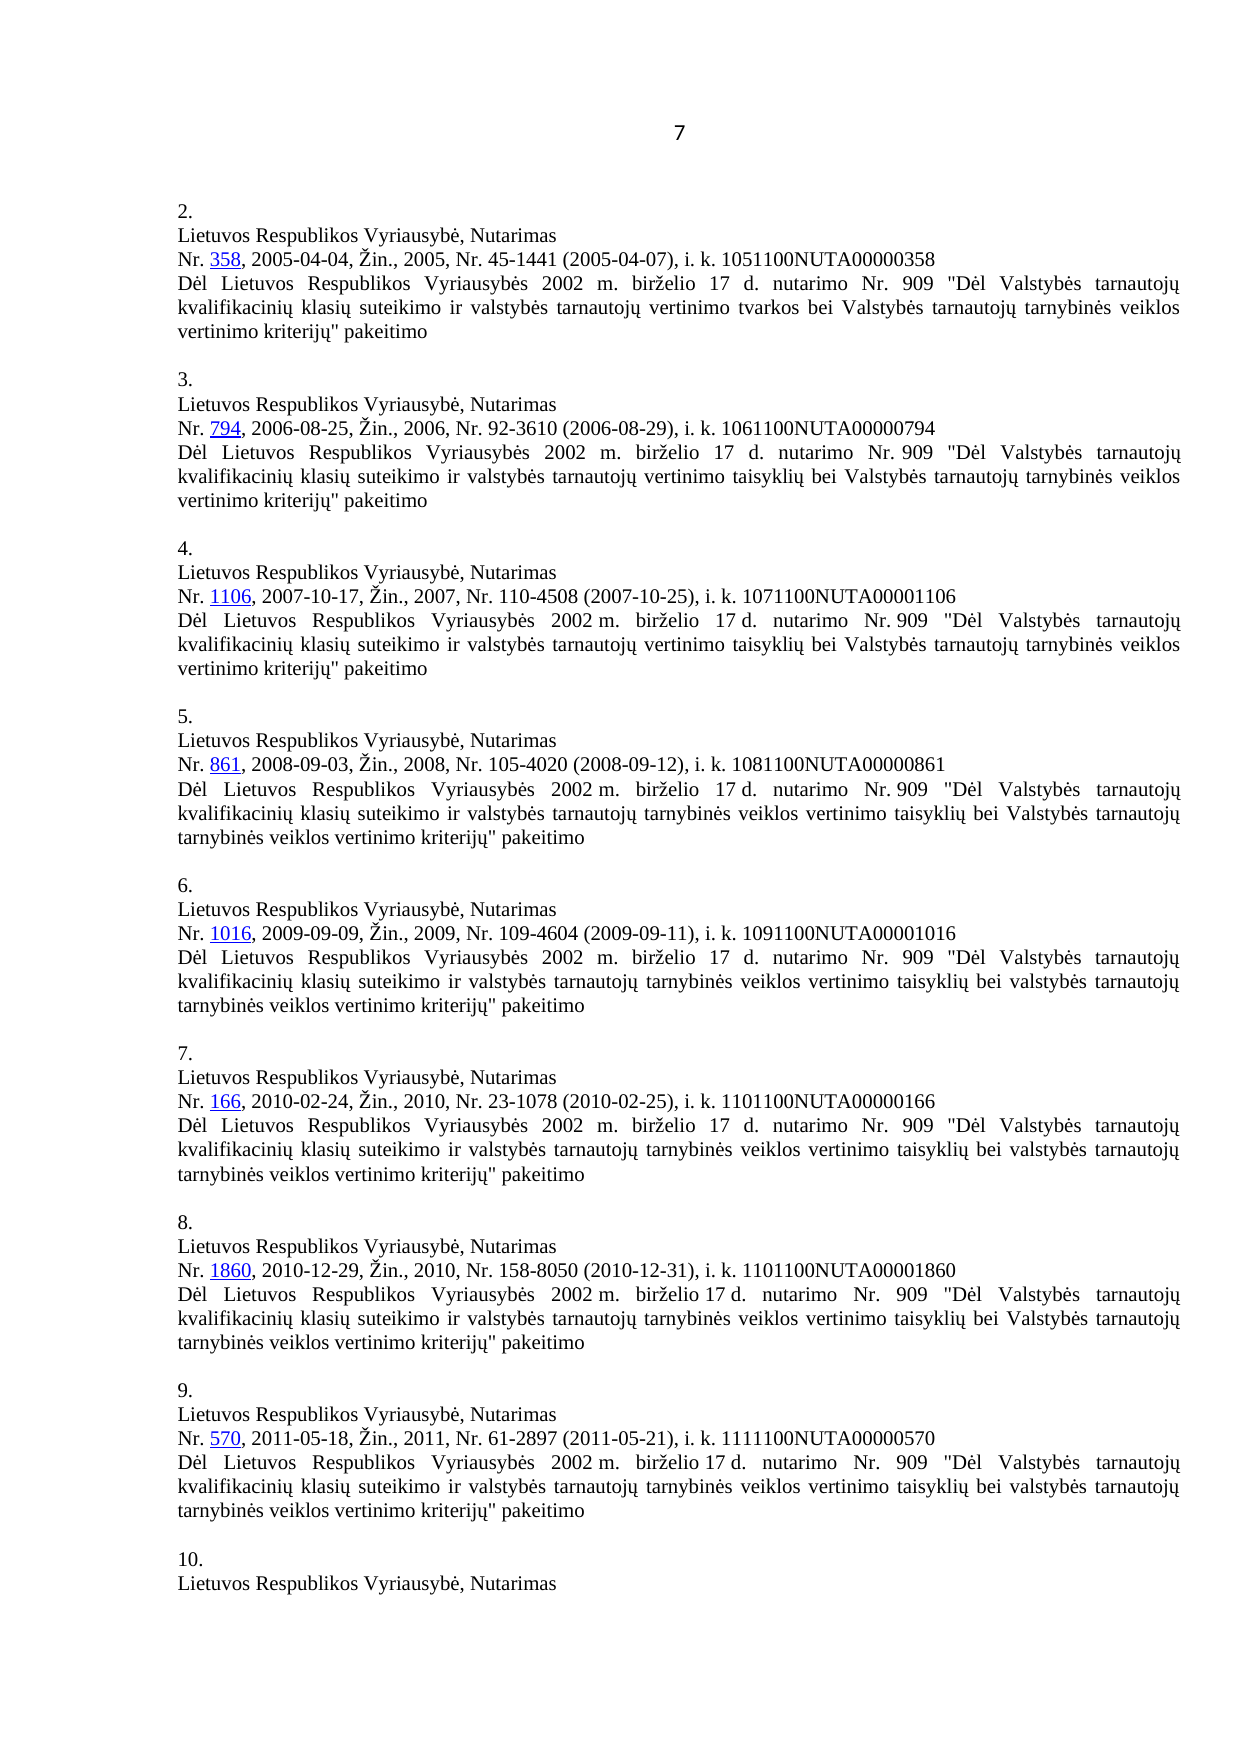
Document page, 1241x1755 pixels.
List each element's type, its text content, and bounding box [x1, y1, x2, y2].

text Lietuvos Respublikos Vyriausybė, Nutarimas [177, 1402, 1181, 1426]
text Nr. 861, 2008-09-03, Žin., 2008, Nr. 105-4020 (2008-09-12), i. k. 1081100NUTA00000861 [177, 752, 1181, 776]
text Dėl Lietuvos Respublikos Vyriausybės 2002 m. birželio 17 d. nutarimo Nr. 909 "Dėl Valstybės tarnautojų kvalifikacinių klasių suteikimo ir valstybės tarnautojų tarnybinės veiklos vertinimo taisyklių bei valstybės tarnautojų tarnybinės veiklos vertinimo kriterijų" pakeitimo [177, 945, 1181, 1017]
text 10. [177, 1546, 1181, 1571]
text Nr. 1860, 2010-12-29, Žin., 2010, Nr. 158-8050 (2010-12-31), i. k. 1101100NUTA00001860 [177, 1258, 1181, 1282]
text Dėl Lietuvos Respublikos Vyriausybės 2002 m. birželio 17 d. nutarimo Nr. 909 "Dėl Valstybės tarnautojų kvalifikacinių klasių suteikimo ir valstybės tarnautojų tarnybinės veiklos vertinimo taisyklių bei valstybės tarnautojų tarnybinės veiklos vertinimo kriterijų" pakeitimo [177, 1450, 1181, 1522]
text 8. [177, 1209, 1181, 1234]
text 7. [177, 1041, 1181, 1065]
text Dėl Lietuvos Respublikos Vyriausybės 2002 m. birželio 17 d. nutarimo Nr. 909 "Dėl Valstybės tarnautojų kvalifikacinių klasių suteikimo ir valstybės tarnautojų tarnybinės veiklos vertinimo taisyklių bei Valstybės tarnautojų tarnybinės veiklos vertinimo kriterijų" pakeitimo [177, 776, 1181, 849]
text Lietuvos Respublikos Vyriausybė, Nutarimas [177, 1571, 1181, 1594]
text Dėl Lietuvos Respublikos Vyriausybės 2002 m. birželio 17 d. nutarimo Nr. 909 "Dėl Valstybės tarnautojų kvalifikacinių klasių suteikimo ir valstybės tarnautojų tarnybinės veiklos vertinimo taisyklių bei valstybės tarnautojų tarnybinės veiklos vertinimo kriterijų" pakeitimo [177, 1113, 1181, 1186]
text Nr. 166, 2010-02-24, Žin., 2010, Nr. 23-1078 (2010-02-25), i. k. 1101100NUTA00000166 [177, 1089, 1181, 1113]
text Lietuvos Respublikos Vyriausybė, Nutarimas [177, 1065, 1181, 1089]
text Dėl Lietuvos Respublikos Vyriausybės 2002 m. birželio 17 d. nutarimo Nr. 909 "Dėl Valstybės tarnautojų kvalifikacinių klasių suteikimo ir valstybės tarnautojų vertinimo taisyklių bei Valstybės tarnautojų tarnybinės veiklos vertinimo kriterijų" pakeitimo [177, 439, 1181, 512]
text Nr. 794, 2006-08-25, Žin., 2006, Nr. 92-3610 (2006-08-29), i. k. 1061100NUTA00000794 [177, 416, 1181, 439]
text Lietuvos Respublikos Vyriausybė, Nutarimas [177, 560, 1181, 584]
text Nr. 358, 2005-04-04, Žin., 2005, Nr. 45-1441 (2005-04-07), i. k. 1051100NUTA00000358 [177, 247, 1181, 271]
text 5. [177, 704, 1181, 728]
text Lietuvos Respublikos Vyriausybė, Nutarimas [177, 728, 1181, 752]
text Nr. 1016, 2009-09-09, Žin., 2009, Nr. 109-4604 (2009-09-11), i. k. 1091100NUTA00001016 [177, 921, 1181, 945]
text Lietuvos Respublikos Vyriausybė, Nutarimas [177, 391, 1181, 416]
text Dėl Lietuvos Respublikos Vyriausybės 2002 m. birželio 17 d. nutarimo Nr. 909 "Dėl Valstybės tarnautojų kvalifikacinių klasių suteikimo ir valstybės tarnautojų vertinimo tvarkos bei Valstybės tarnautojų tarnybinės veiklos vertinimo kriterijų" pakeitimo [177, 271, 1181, 343]
text Nr. 570, 2011-05-18, Žin., 2011, Nr. 61-2897 (2011-05-21), i. k. 1111100NUTA00000570 [177, 1426, 1181, 1450]
text 2. [177, 199, 1181, 223]
text Lietuvos Respublikos Vyriausybė, Nutarimas [177, 897, 1181, 921]
text Lietuvos Respublikos Vyriausybė, Nutarimas [177, 1234, 1181, 1258]
text Dėl Lietuvos Respublikos Vyriausybės 2002 m. birželio 17 d. nutarimo Nr. 909 "Dėl Valstybės tarnautojų kvalifikacinių klasių suteikimo ir valstybės tarnautojų vertinimo taisyklių bei Valstybės tarnautojų tarnybinės veiklos vertinimo kriterijų" pakeitimo [177, 608, 1181, 680]
text Nr. 1106, 2007-10-17, Žin., 2007, Nr. 110-4508 (2007-10-25), i. k. 1071100NUTA00001106 [177, 584, 1181, 608]
text 9. [177, 1378, 1181, 1402]
text 6. [177, 873, 1181, 897]
text 4. [177, 536, 1181, 560]
text 3. [177, 367, 1181, 391]
text Dėl Lietuvos Respublikos Vyriausybės 2002 m. birželio 17 d. nutarimo Nr. 909 "Dėl Valstybės tarnautojų kvalifikacinių klasių suteikimo ir valstybės tarnautojų tarnybinės veiklos vertinimo taisyklių bei Valstybės tarnautojų tarnybinės veiklos vertinimo kriterijų" pakeitimo [177, 1282, 1181, 1354]
text Lietuvos Respublikos Vyriausybė, Nutarimas [177, 223, 1181, 247]
